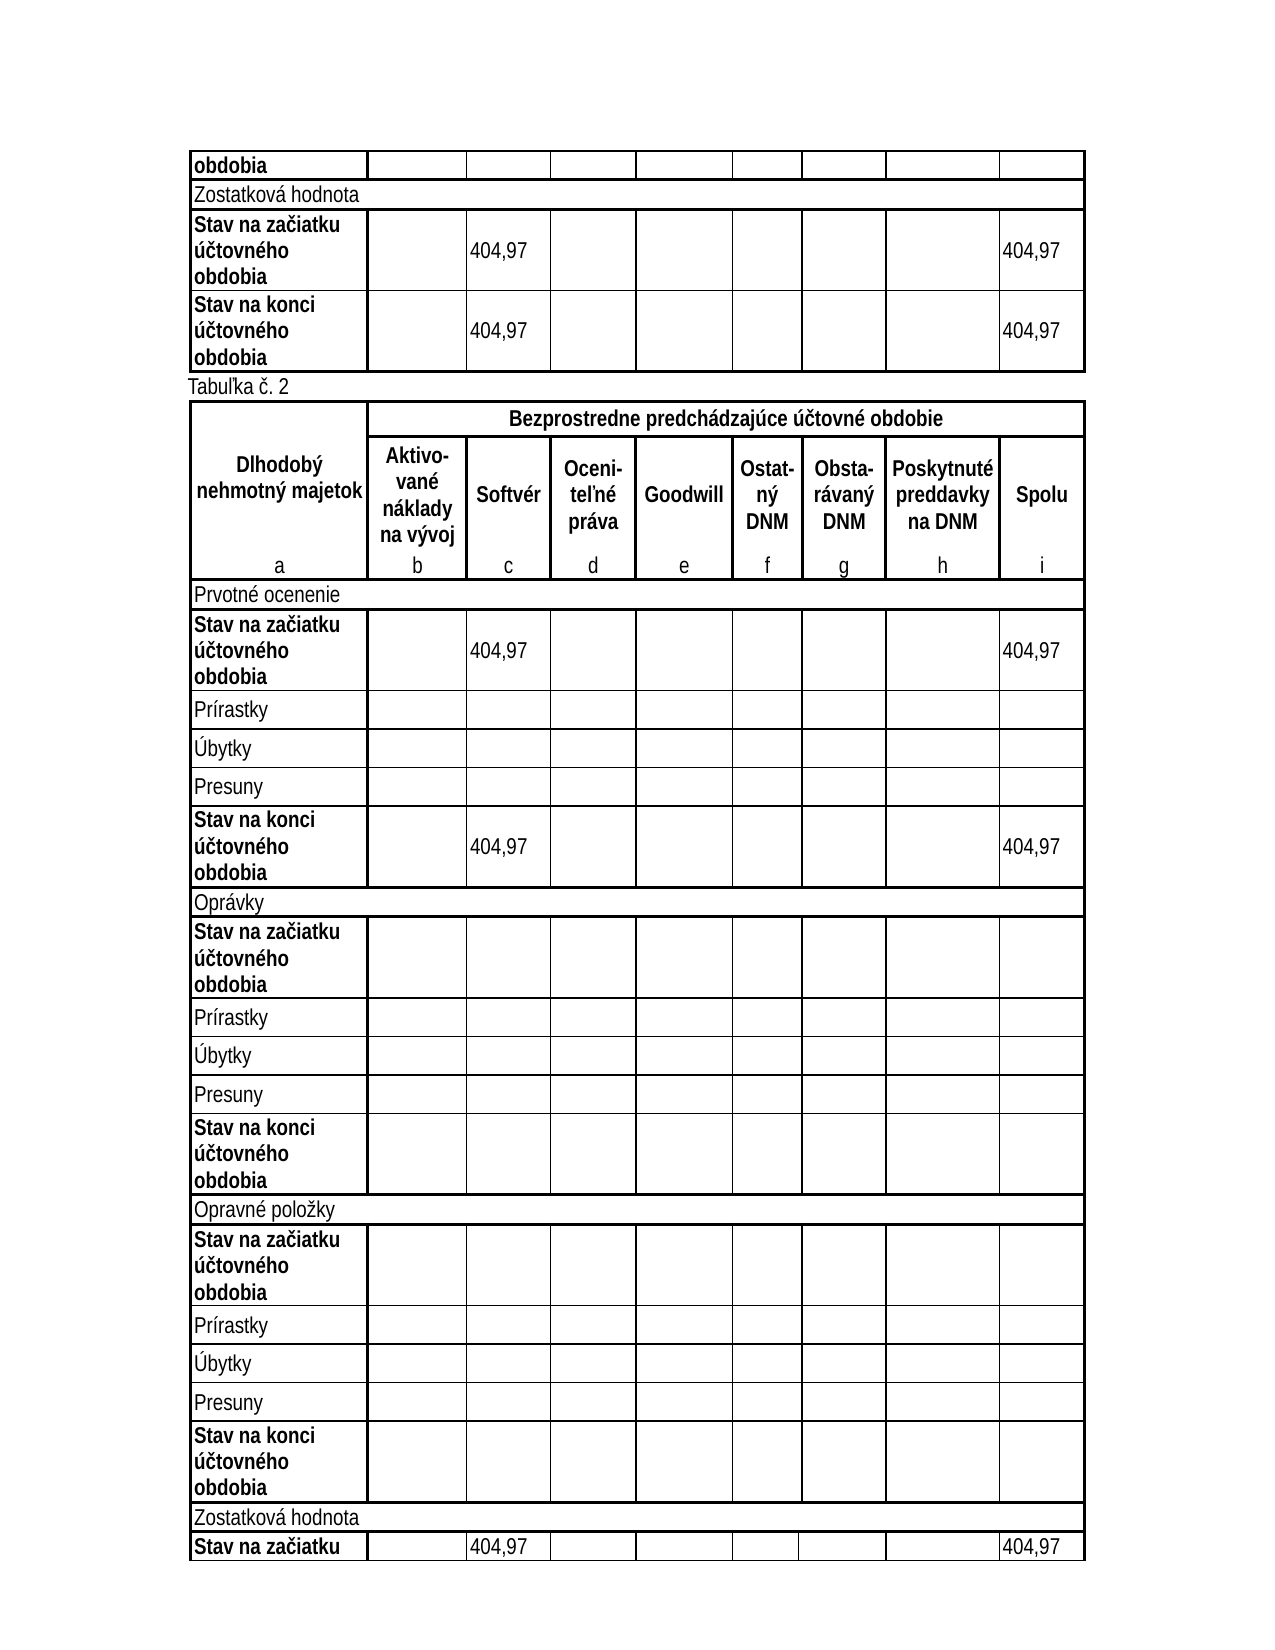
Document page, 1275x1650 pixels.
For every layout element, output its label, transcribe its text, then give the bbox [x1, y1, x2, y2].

table_cell [467, 918, 550, 997]
table_cell Obsta- rávaný DNM [804, 438, 884, 552]
table_cell [467, 1306, 550, 1343]
table_cell [637, 1383, 732, 1420]
table_cell Úbytky [192, 1037, 366, 1074]
table_cell [369, 611, 466, 689]
table_cell [803, 291, 885, 370]
table_cell h [887, 552, 998, 578]
table_cell [369, 1383, 466, 1420]
table_cell [887, 1345, 999, 1382]
table_cell [369, 1076, 466, 1112]
table_cell [1000, 1114, 1083, 1193]
table_cell Stav na konci účtovného obdobia [192, 291, 366, 370]
table_cell a [192, 552, 366, 578]
table_cell 404,97 [467, 611, 550, 689]
table_cell Prírastky [192, 1306, 366, 1343]
table_cell [467, 1076, 550, 1112]
table_cell [803, 918, 885, 997]
table_cell Softvér [468, 438, 549, 552]
table_cell [637, 730, 732, 766]
table_cell [887, 691, 999, 728]
table_cell Poskytnuté preddavky na DNM [887, 438, 998, 552]
table_cell Spolu [1001, 438, 1083, 552]
table_cell [803, 1037, 885, 1074]
table_cell [369, 1533, 466, 1560]
table_cell 404,97 [467, 211, 550, 289]
table_cell [637, 291, 732, 370]
table_cell [1000, 730, 1083, 766]
table_cell [551, 768, 635, 805]
table_cell Stav na začiatku účtovného obdobia [192, 611, 366, 689]
table_cell [369, 1114, 466, 1193]
table_cell [369, 730, 466, 766]
table_cell [733, 291, 801, 370]
table_cell Stav na začiatku [192, 1533, 366, 1560]
table_cell Opravné položky [192, 1196, 1083, 1223]
table_cell [733, 1076, 801, 1112]
table_cell [551, 918, 635, 997]
table_cell [887, 730, 999, 766]
table_cell [887, 1533, 999, 1560]
table_cell [887, 1037, 999, 1074]
table_cell [733, 1345, 801, 1382]
table_cell [467, 1037, 550, 1074]
table_cell [1000, 1306, 1083, 1343]
table_cell [733, 768, 801, 805]
table_cell [733, 1383, 801, 1420]
table_cell [887, 211, 999, 289]
table_cell [369, 768, 466, 805]
table_cell [369, 291, 466, 370]
table_cell [551, 1114, 635, 1193]
table_cell Oceni-teľné práva [552, 438, 634, 552]
table_cell Úbytky [192, 1345, 366, 1382]
table_cell [733, 211, 801, 289]
table_cell [467, 999, 550, 1036]
table_cell [733, 1114, 801, 1193]
table_cell [551, 211, 635, 289]
table_cell [637, 1076, 732, 1112]
table_cell [467, 1345, 550, 1382]
table_cell [733, 691, 801, 728]
table_cell [369, 1037, 466, 1074]
table_cell [803, 1345, 885, 1382]
table_cell [803, 211, 885, 289]
table_cell 404,97 [467, 807, 550, 886]
table_cell c [468, 552, 549, 578]
table_cell [637, 1345, 732, 1382]
table_cell Stav na konci účtovného obdobia [192, 1422, 366, 1501]
table_cell 404,97 [1000, 807, 1083, 886]
table_cell [637, 1114, 732, 1193]
table_cell Oprávky [192, 889, 1083, 915]
table_cell [551, 691, 635, 728]
table_cell [1000, 691, 1083, 728]
table_cell [551, 1345, 635, 1382]
table_cell [803, 768, 885, 805]
table_cell [467, 730, 550, 766]
table_cell [803, 999, 885, 1036]
table_cell [887, 152, 999, 178]
table_cell [637, 611, 732, 689]
table_cell [369, 1306, 466, 1343]
table_cell [551, 1037, 635, 1074]
table_header Bezprostredne predchádzajúce účtovné obdobie [369, 403, 1083, 434]
table_cell [637, 691, 732, 728]
table_cell [803, 1422, 885, 1501]
table_cell [369, 1345, 466, 1382]
table_cell [887, 768, 999, 805]
table_cell [551, 1076, 635, 1112]
table_cell Goodwill [637, 438, 731, 552]
table_cell [637, 768, 732, 805]
table_cell [467, 691, 550, 728]
table_cell [803, 152, 885, 178]
table_cell 404,97 [1000, 211, 1083, 289]
table_cell [1000, 1345, 1083, 1382]
table_cell 404,97 [467, 291, 550, 370]
table_cell [551, 1422, 635, 1501]
table_cell [467, 1383, 550, 1420]
table_cell [733, 1037, 801, 1074]
table_cell [637, 999, 732, 1036]
table_cell Presuny [192, 768, 366, 805]
table_cell Stav na konci účtovného obdobia [192, 807, 366, 886]
table_cell [733, 918, 801, 997]
table_cell [551, 1533, 635, 1560]
table_cell [887, 1226, 999, 1305]
table_cell Prírastky [192, 999, 366, 1036]
table_cell 404,97 [1000, 611, 1083, 689]
table_cell [803, 1226, 885, 1305]
table_cell [551, 730, 635, 766]
table_cell [551, 611, 635, 689]
table_cell f [734, 552, 801, 578]
table_cell [887, 1422, 999, 1501]
table_cell [803, 807, 885, 886]
table_cell i [1001, 552, 1083, 578]
table_cell Úbytky [192, 730, 366, 766]
table_cell [733, 1306, 801, 1343]
table_cell [551, 999, 635, 1036]
table_cell [369, 918, 466, 997]
table_cell [551, 1306, 635, 1343]
table_cell Zostatková hodnota [192, 1504, 1083, 1530]
table_cell [369, 691, 466, 728]
table_cell [887, 1306, 999, 1343]
table_cell [799, 1533, 885, 1560]
table_header Dlhodobý nehmotný majetok [192, 403, 366, 552]
table_cell [803, 1114, 885, 1193]
table_cell Stav na začiatku účtovného obdobia [192, 211, 366, 289]
table_cell [369, 211, 466, 289]
table_cell [887, 611, 999, 689]
table_cell [803, 1383, 885, 1420]
table_cell [733, 999, 801, 1036]
table_cell obdobia [192, 152, 366, 178]
table_cell [1000, 1037, 1083, 1074]
table_cell [1000, 1383, 1083, 1420]
table_cell [551, 291, 635, 370]
table_cell [887, 999, 999, 1036]
table_cell [887, 291, 999, 370]
table_cell [733, 1226, 801, 1305]
table_cell [637, 1422, 732, 1501]
table_cell [803, 1076, 885, 1112]
table_cell Presuny [192, 1383, 366, 1420]
table_cell Ostat-ný DNM [734, 438, 801, 552]
text Tabuľka č. 2 [187, 373, 1087, 400]
table_cell [637, 1226, 732, 1305]
table_cell [1000, 1226, 1083, 1305]
table_cell Stav na konci účtovného obdobia [192, 1114, 366, 1193]
table_cell [637, 1037, 732, 1074]
table_cell [369, 1226, 466, 1305]
table_cell 404,97 [1000, 1533, 1083, 1560]
table_cell [551, 152, 635, 178]
table_cell [369, 999, 466, 1036]
table_cell [1000, 1076, 1083, 1112]
table_cell [551, 807, 635, 886]
table_cell [467, 1114, 550, 1193]
table_cell b [369, 552, 465, 578]
table_cell [887, 918, 999, 997]
table_cell [637, 807, 732, 886]
table_cell [803, 730, 885, 766]
table_cell [1000, 999, 1083, 1036]
table_cell [467, 1226, 550, 1305]
table_cell [733, 807, 801, 886]
table_cell 404,97 [467, 1533, 550, 1560]
table_cell e [637, 552, 731, 578]
table_cell [637, 152, 732, 178]
table_cell [551, 1226, 635, 1305]
table_cell [467, 1422, 550, 1501]
table_cell [887, 1114, 999, 1193]
table_cell [733, 1422, 801, 1501]
table_cell [1000, 152, 1083, 178]
table_cell Stav na začiatku účtovného obdobia [192, 1226, 366, 1305]
table_cell [887, 1076, 999, 1112]
table_cell [803, 611, 885, 689]
table_cell [887, 807, 999, 886]
table_cell Prírastky [192, 691, 366, 728]
table_cell [887, 1383, 999, 1420]
table_cell [1000, 768, 1083, 805]
table_cell Aktivo-vané náklady na vývoj [369, 438, 465, 552]
table_cell [467, 768, 550, 805]
table_cell [637, 211, 732, 289]
table_cell [733, 730, 801, 766]
table_cell Stav na začiatku účtovného obdobia [192, 918, 366, 997]
table_cell [803, 691, 885, 728]
table_cell [637, 1533, 732, 1560]
table_cell g [804, 552, 884, 578]
table_cell [733, 611, 801, 689]
table_cell Presuny [192, 1076, 366, 1112]
table_cell [1000, 1422, 1083, 1501]
table_cell [551, 1383, 635, 1420]
table_cell 404,97 [1000, 291, 1083, 370]
table_cell [369, 807, 466, 886]
table_cell Prvotné ocenenie [192, 581, 1083, 607]
table_cell Zostatková hodnota [192, 181, 1083, 207]
table_cell [467, 152, 550, 178]
table_cell [637, 1306, 732, 1343]
table_cell [369, 152, 466, 178]
table_cell d [552, 552, 634, 578]
table_cell [733, 1533, 798, 1560]
table_cell [1000, 918, 1083, 997]
table_cell [369, 1422, 466, 1501]
table_cell [637, 918, 732, 997]
table_cell [803, 1306, 885, 1343]
table_cell [733, 152, 801, 178]
